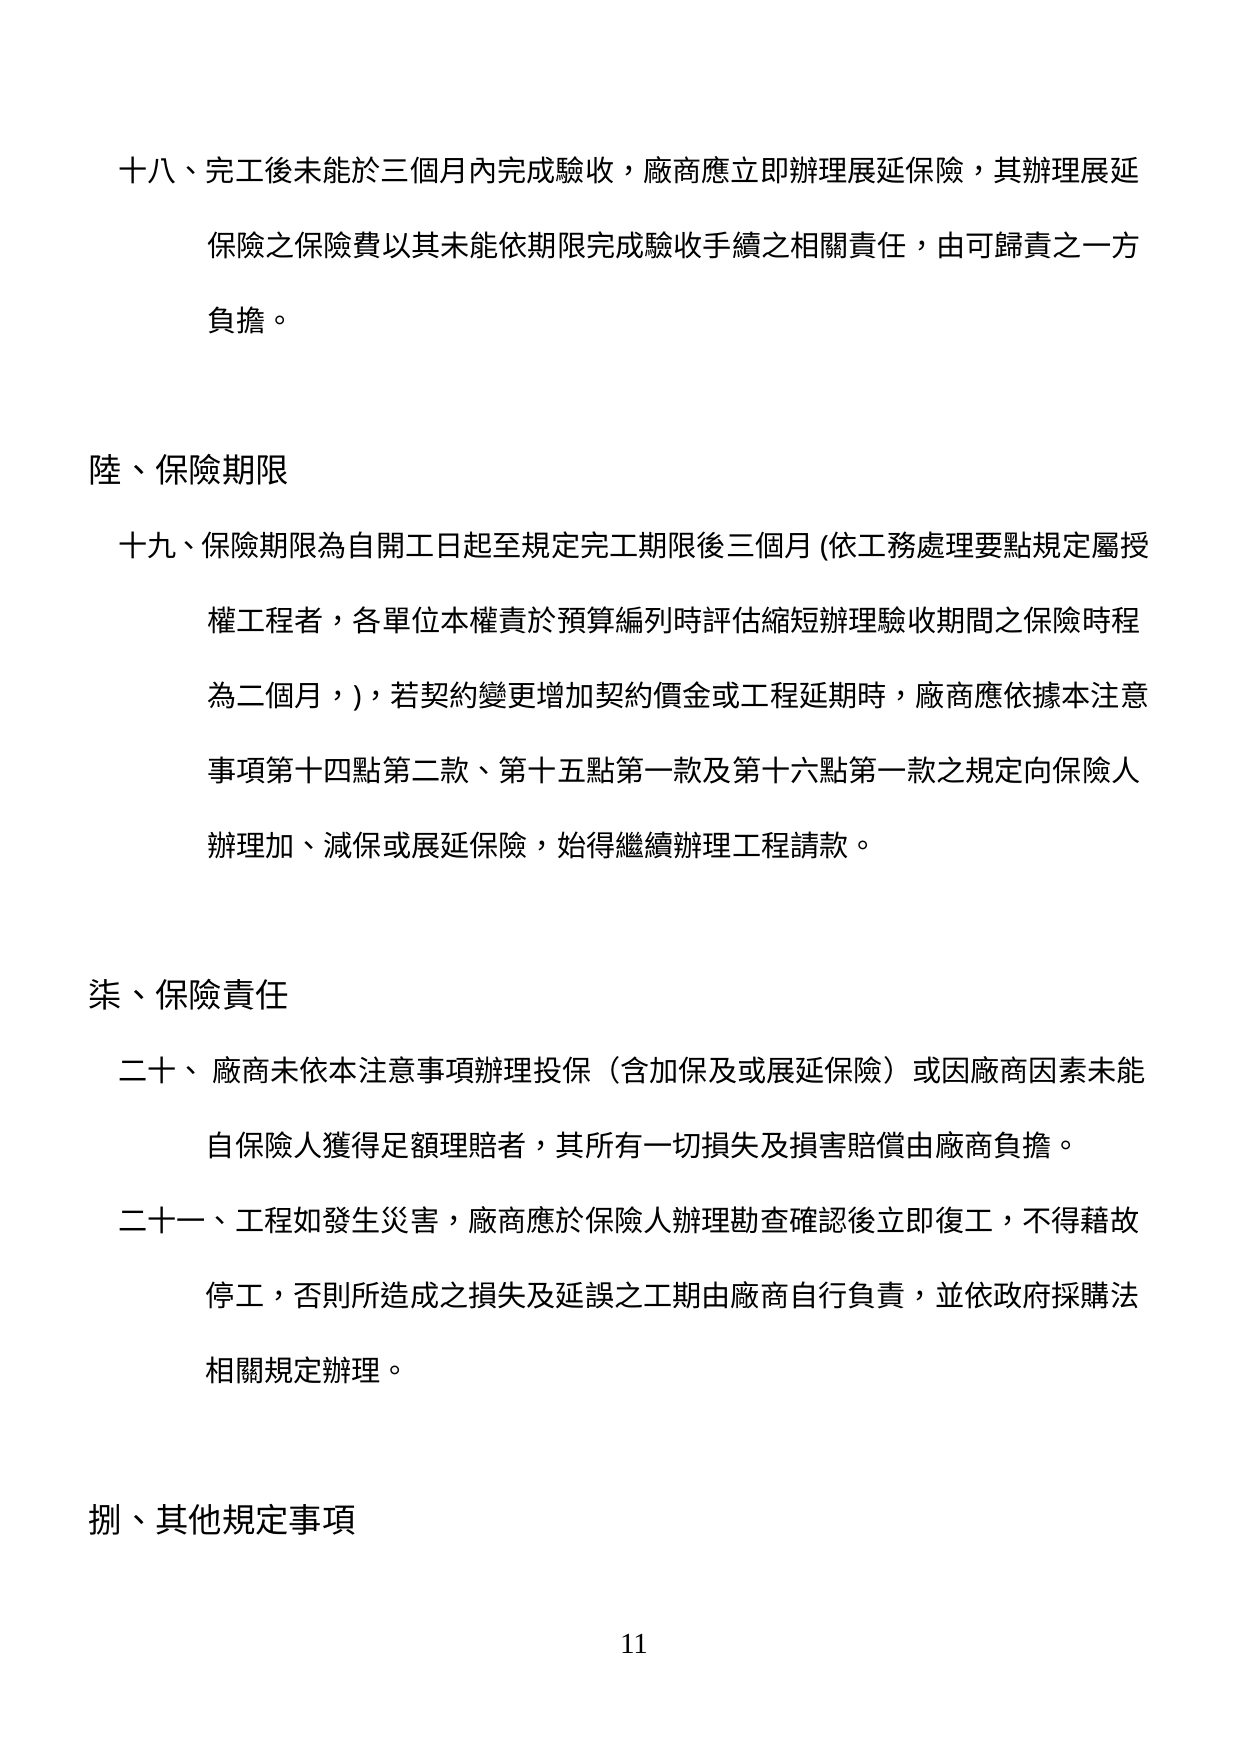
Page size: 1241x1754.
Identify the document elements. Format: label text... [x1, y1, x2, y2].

text 十八、完工後未能於三個月內完成驗收，廠商應立即辦理展延保險，其辦理展延保險之保險費以其未能依期限完成驗收手續之相關責任，由可歸責之一方負擔。 [118, 131, 1149, 356]
text 二十一、工程如發生災害，廠商應於保險人辦理勘查確認後立即復工，不得藉故停工，否則所造成之損失及延誤之工期由廠商自行負責，並依政府採購法相關規定辦理。 [118, 1181, 1149, 1406]
text 柒、保險責任 [88, 956, 1149, 1031]
text 陸、保險期限 [88, 431, 1149, 506]
text 二十、 廠商未依本注意事項辦理投保（含加保及或展延保險）或因廠商因素未能自保險人獲得足額理賠者，其所有一切損失及損害賠償由廠商負擔。 [118, 1031, 1149, 1181]
text 十九、保險期限為自開工日起至規定完工期限後三個月 (依工務處理要點規定屬授權工程者，各單位本權責於預算編列時評估縮短辦理驗收期間之保險時程為二個月，)，若契約變更增加契約價金或工程延期時，廠商應依據本注意事項第十四點第二款、第十五點第一款及第十六點第一款之規定向保險人辦理加、減保或展延保險，始得繼續辦理工程請款。 [118, 506, 1149, 881]
text 捌、其他規定事項 [88, 1481, 1149, 1556]
